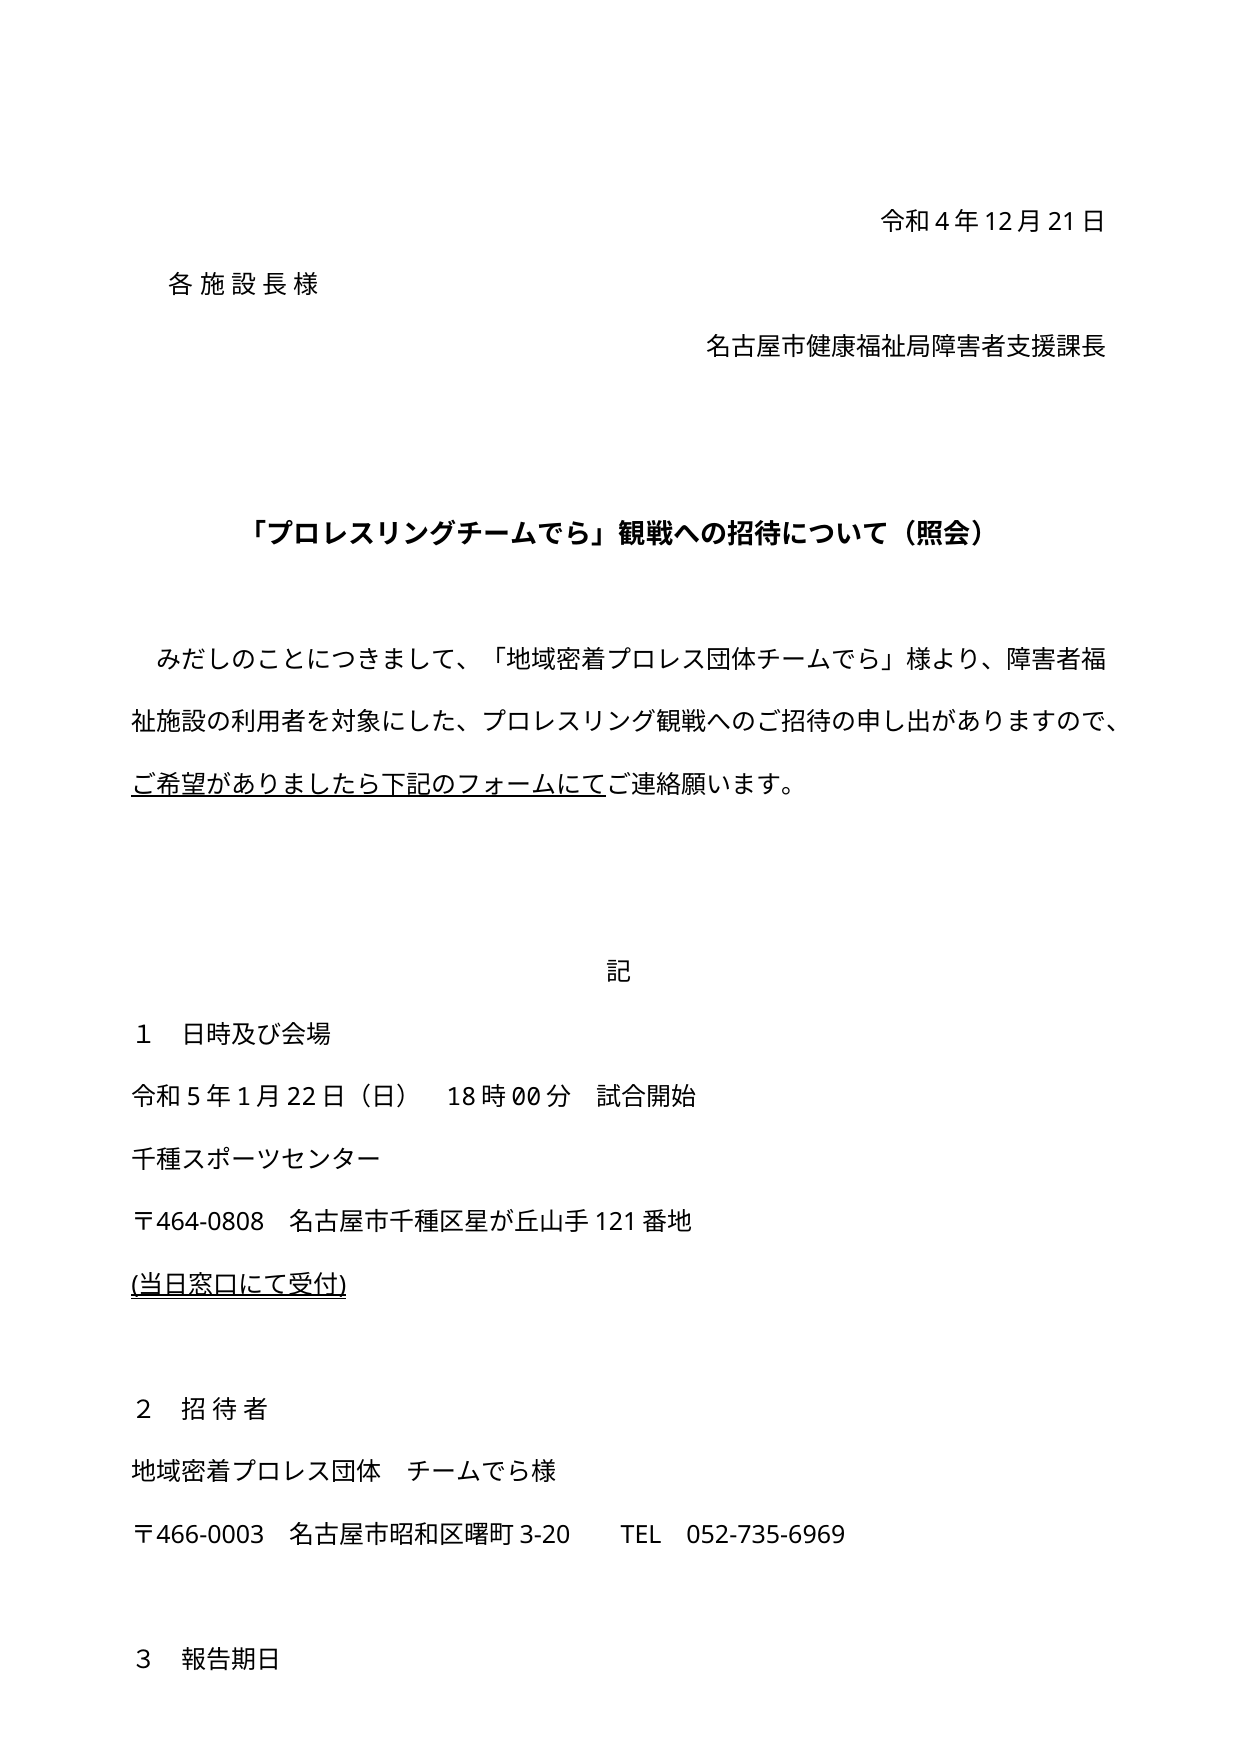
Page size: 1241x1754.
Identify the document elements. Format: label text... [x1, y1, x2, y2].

text 千種スポーツセンター [131, 1116, 1106, 1178]
text 令和5年1月22日（日） 18時00分 試合開始 [131, 1053, 1106, 1116]
text (当日窓口にて受付) [131, 1241, 1106, 1303]
text 「プロレスリングチームでら」観戦への招待について（照会） [131, 491, 1106, 553]
text 〒464-0808 名古屋市千種区星が丘山手121番地 [131, 1178, 1106, 1241]
text みだしのことにつきまして、「地域密着プロレス団体チームでら」様より、障害者福祉施設の利用者を対象にした、プロレスリング観戦へのご招待の申し出がありますので、ご希望がありましたら下記のフォームにてご連絡願います。 [131, 616, 1106, 803]
text 〒466-0003 名古屋市昭和区曙町3-20 TEL 052-735-6969 [131, 1491, 1106, 1553]
text １ 日時及び会場 [131, 991, 1106, 1053]
text 地域密着プロレス団体 チームでら様 [131, 1428, 1106, 1491]
text ３ 報告期日 [131, 1616, 1106, 1678]
text 名古屋市健康福祉局障害者支援課長 [131, 303, 1106, 366]
text 令和4年12月21日 [131, 178, 1106, 241]
text 記 [131, 928, 1106, 991]
text ２ 招待者 [131, 1366, 1106, 1428]
text 各施設長様 [131, 241, 1106, 303]
